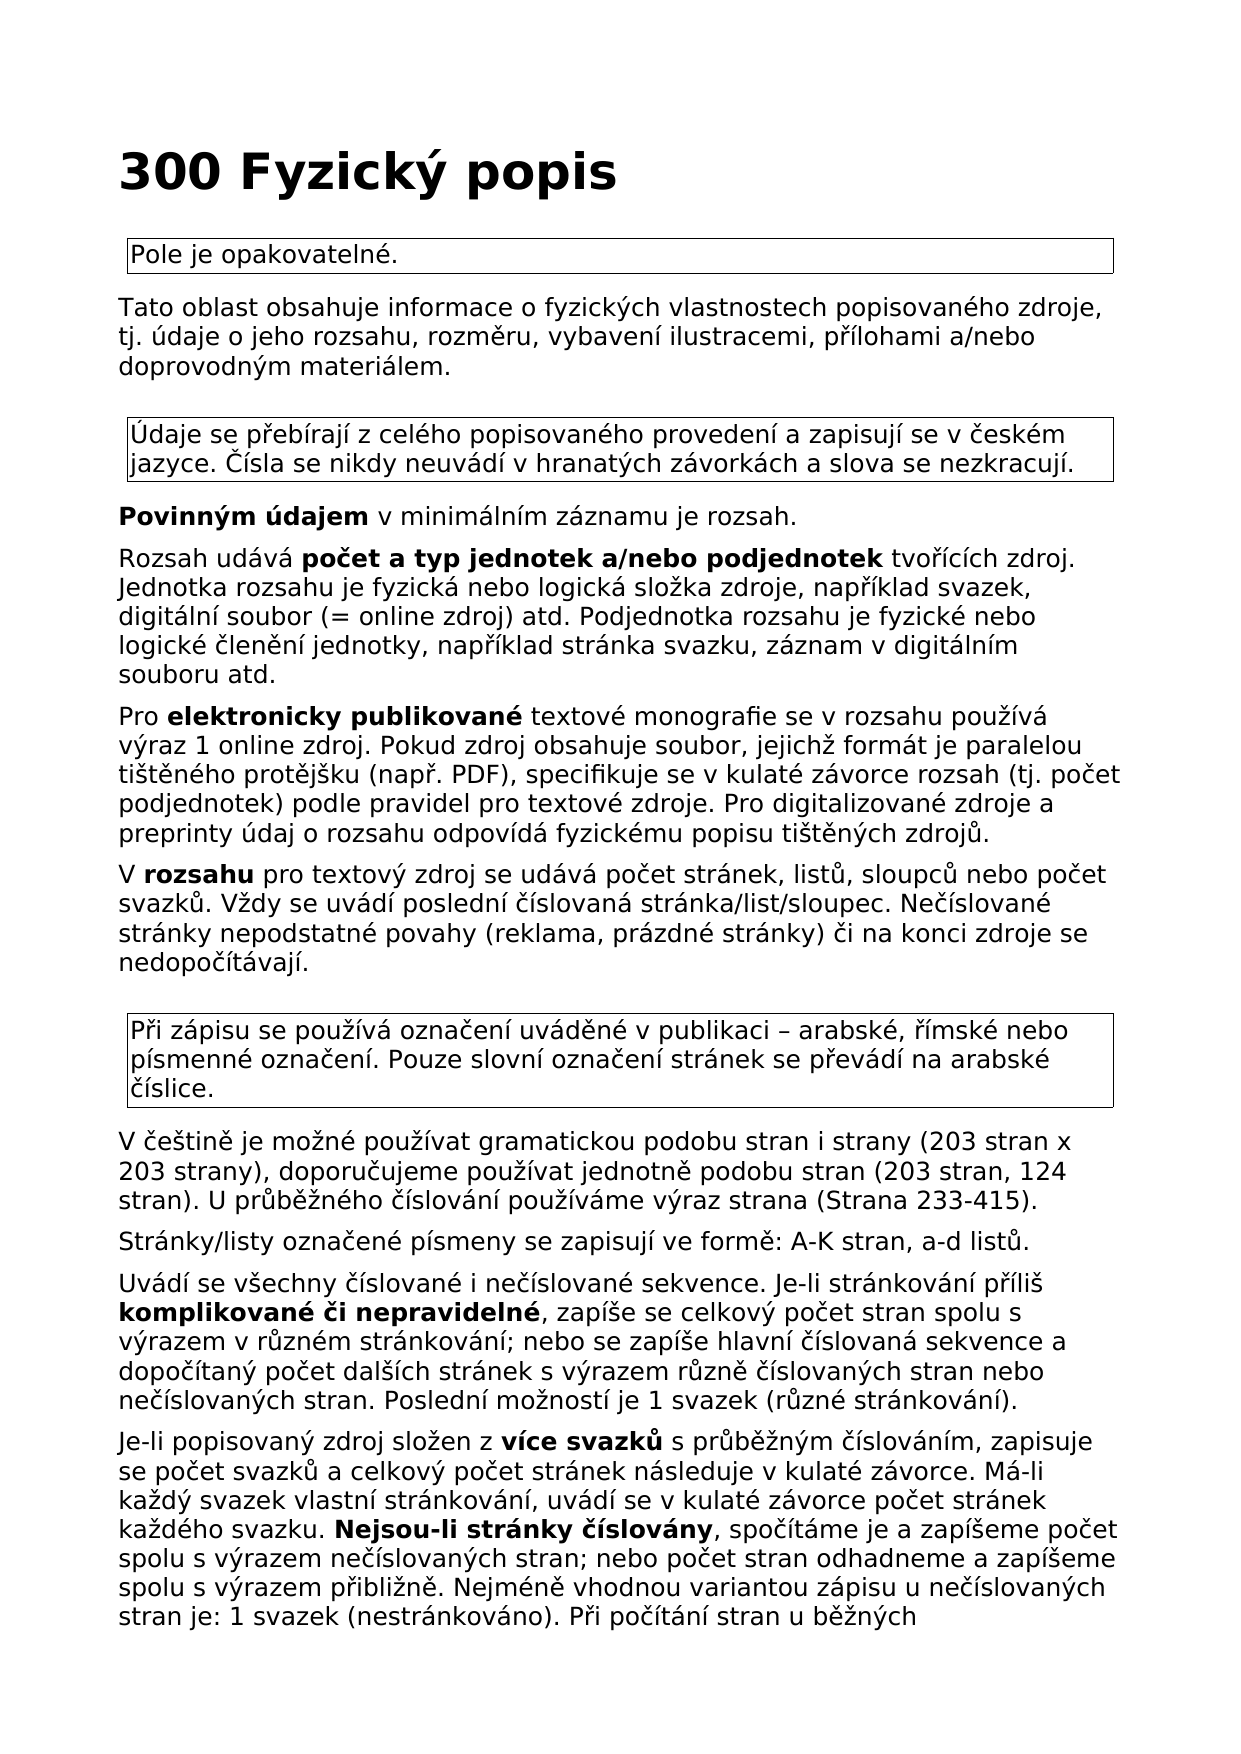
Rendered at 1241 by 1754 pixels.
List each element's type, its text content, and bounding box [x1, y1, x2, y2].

text Stránky/listy označené písmeny se zapisují ve formě: A-K stran, a-d listů. [118, 1228, 1122, 1257]
table_header Údaje se přebírají z celého popisovaného provedení a zapisují se v českém jazyce. Čísla se nikdy neuvádí v hranatých závorkách a slova se nezkracují. [128, 418, 1113, 481]
table_header Při zápisu se používá označení uváděné v publikaci – arabské, římské nebo písmenné označení. Pouze slovní označení stránek se převádí na arabské číslice. [128, 1014, 1113, 1107]
text Pro elektronicky publikované textové monografie se v rozsahu používá výraz 1 online zdroj. Pokud zdroj obsahuje soubor, jejichž formát je paralelou tištěného protějšku (např. PDF), specifikuje se v kulaté závorce rozsah (tj. počet podjednotek) podle pravidel pro textové zdroje. Pro digitalizované zdroje a preprinty údaj o rozsahu odpovídá fyzickému popisu tištěných zdrojů. [118, 702, 1122, 848]
text Je-li popisovaný zdroj složen z více svazků s průběžným číslováním, zapisuje se počet svazků a celkový počet stránek následuje v kulaté závorce. Má-li každý svazek vlastní stránkování, uvádí se v kulaté závorce počet stránek každého svazku. Nejsou-li stránky číslovány, spočítáme je a zapíšeme počet spolu s výrazem nečíslovaných stran; nebo počet stran odhadneme a zapíšeme spolu s výrazem přibližně. Nejméně vhodnou variantou zápisu u nečíslovaných stran je: 1 svazek (nestránkováno). Při počítání stran u běžných [118, 1428, 1122, 1632]
text V češtině je možné používat gramatickou podobu stran i strany (203 stran x 203 strany), doporučujeme používat jednotně podobu stran (203 stran, 124 stran). U průběžného číslování používáme výraz strana (Strana 233-415). [118, 990, 1122, 1215]
text Uvádí se všechny číslované i nečíslované sekvence. Je-li stránkování příliš komplikované či nepravidelné, zapíše se celkový počet stran spolu s výrazem v různém stránkování; nebo se zapíše hlavní číslovaná sekvence a dopočítaný počet dalších stránek s výrazem různě číslovaných stran nebo nečíslovaných stran. Poslední možností je 1 svazek (různé stránkování). [118, 1269, 1122, 1415]
table_header Pole je opakovatelné. [128, 239, 1113, 273]
text V rozsahu pro textový zdroj se udává počet stránek, listů, sloupců nebo počet svazků. Vždy se uvádí poslední číslovaná stránka/list/sloupec. Nečíslované stránky nepodstatné povahy (reklama, prázdné stránky) či na konci zdroje se nedopočítávají. [118, 861, 1122, 977]
subtitle 300 Fyzický popis [118, 143, 1122, 201]
text Rozsah udává počet a typ jednotek a/nebo podjednotek tvořících zdroj. Jednotka rozsahu je fyzická nebo logická složka zdroje, například svazek, digitální soubor (= online zdroj) atd. Podjednotka rozsahu je fyzické nebo logické členění jednotky, například stránka svazku, záznam v digitálním souboru atd. [118, 544, 1122, 690]
text Povinným údajem v minimálním záznamu je rozsah. [118, 393, 1122, 531]
text Tato oblast obsahuje informace o fyzických vlastnostech popisovaného zdroje, tj. údaje o jeho rozsahu, rozměru, vybavení ilustracemi, přílohami a/nebo doprovodným materiálem. [118, 214, 1122, 381]
